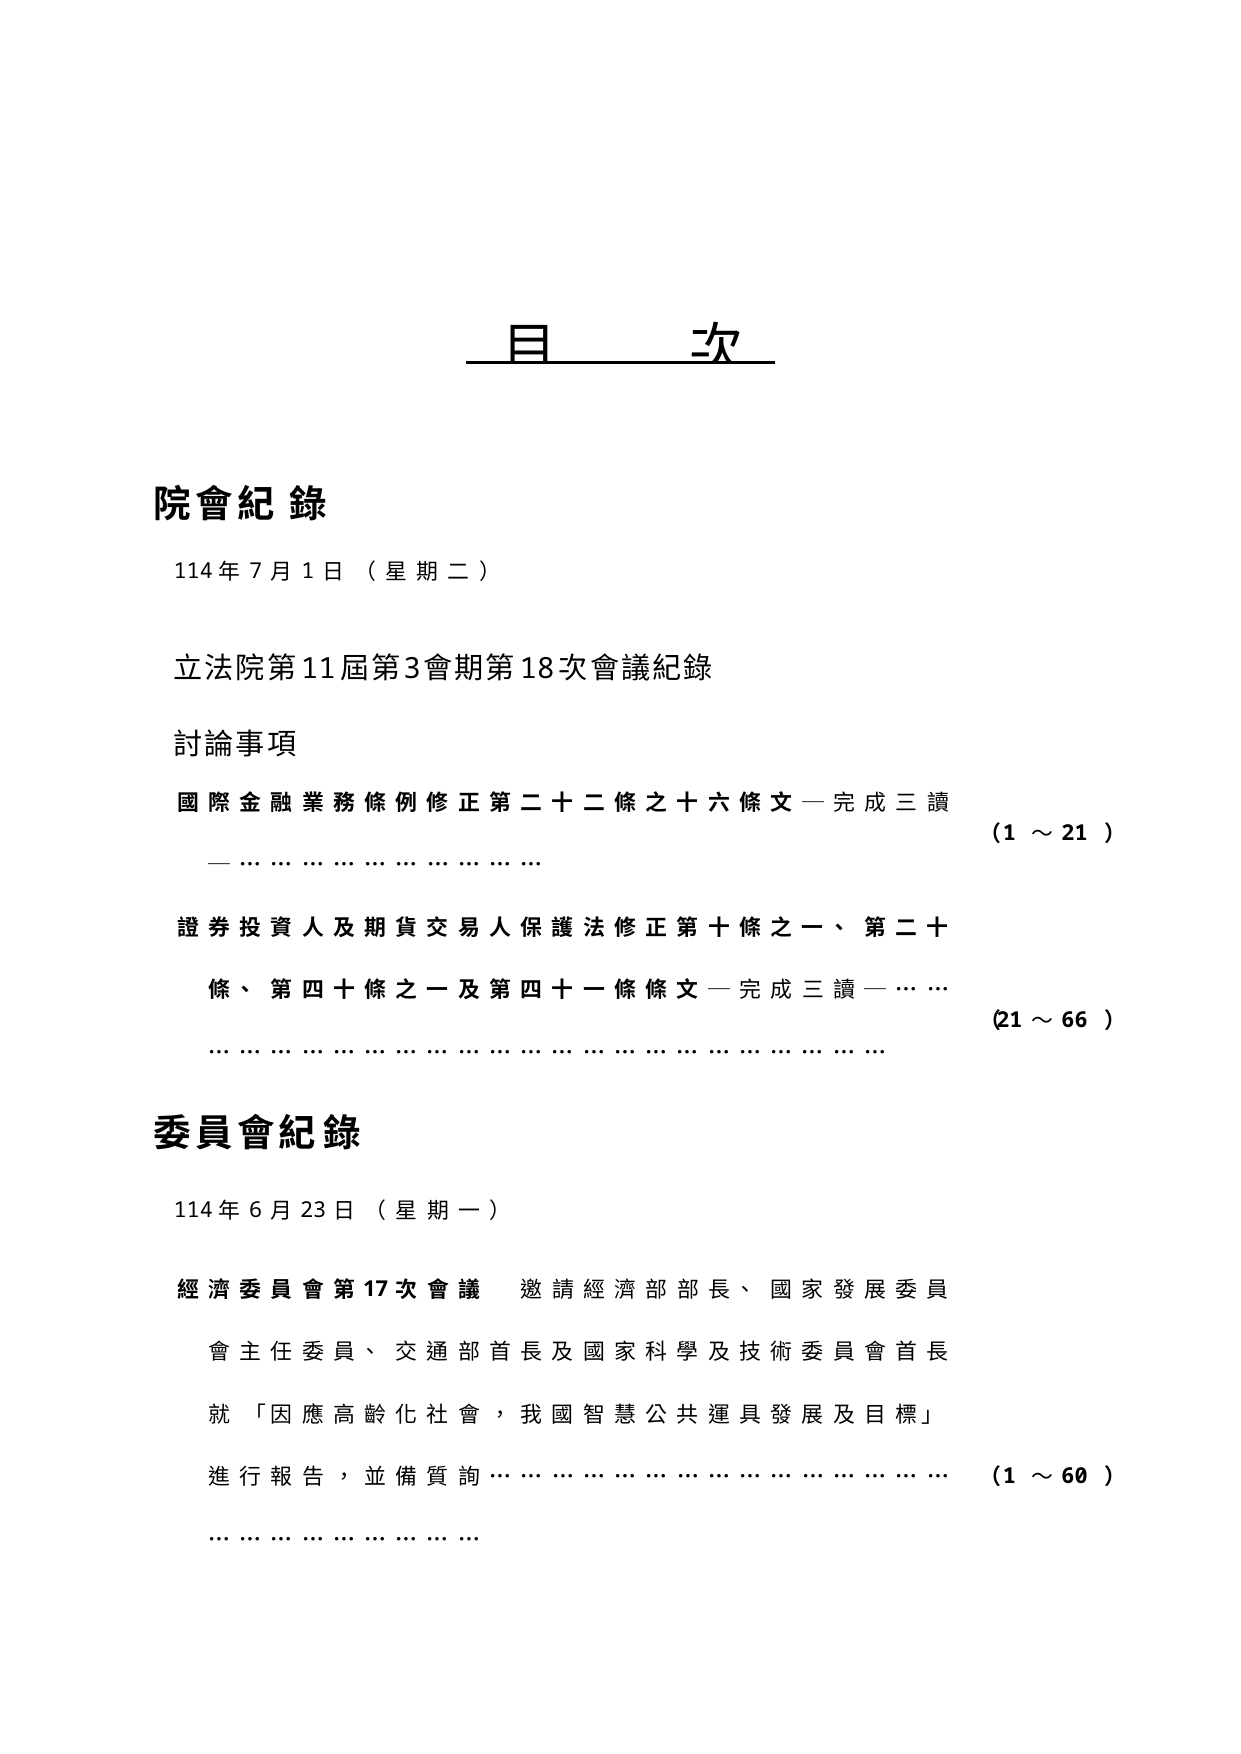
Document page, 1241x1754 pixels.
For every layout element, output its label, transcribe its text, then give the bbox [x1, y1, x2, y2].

table_cell [986, 694, 1023, 769]
table_cell （ [967, 894, 986, 1082]
table_cell 60 [1053, 1256, 1091, 1569]
table_cell 證券投資人及期貨交易人保護法修正第十條之一、第二十條、第四十條之一及第四十一條條文─完成三讀─……………………………………………………………… [150, 894, 967, 1082]
table_cell [1023, 618, 1053, 694]
table_cell 21 [986, 894, 1023, 1082]
table_cell （ [967, 1256, 986, 1569]
table_cell [967, 694, 986, 769]
table_cell ～ [1023, 894, 1053, 1082]
table_cell 國際金融業務條例修正第二十二條之十六條文─完成三讀─………………………… [150, 769, 967, 894]
table_cell ～ [1023, 1256, 1053, 1569]
table_cell [1053, 694, 1091, 769]
table_cell 66 [1053, 894, 1091, 1082]
table_cell [967, 618, 986, 694]
table_cell （ [967, 769, 986, 894]
table_header 院會紀錄 114年7月1日（星期二） [150, 443, 1108, 618]
table_cell [1023, 694, 1053, 769]
table_cell [1091, 694, 1108, 769]
table_cell 經濟委員會第17次會議 邀請經濟部部長、國家發展委員會主任委員、交通部首長及國家科學及技術委員會首長就「因應高齡化社會，我國智慧公共運具發展及目標」進行報告，並備質詢……………………………………………………………… [150, 1256, 967, 1569]
table_cell ） [1091, 769, 1108, 894]
table_cell 討論事項 [150, 694, 967, 769]
table_cell [1091, 618, 1108, 694]
table_cell 委員會紀錄 114年6月23日（星期一） [150, 1082, 1108, 1256]
table_cell ） [1091, 894, 1108, 1082]
table_cell 1 [986, 1256, 1023, 1569]
table_cell 立法院第11屆第3會期第18次會議紀錄 [150, 618, 967, 694]
table_cell 21 [1053, 769, 1091, 894]
table_header 目 次 [466, 281, 774, 361]
table_cell ～ [1023, 769, 1053, 894]
table_cell [986, 618, 1023, 694]
table_cell [1053, 618, 1091, 694]
table_cell 1 [986, 769, 1023, 894]
table_cell ） [1091, 1256, 1108, 1569]
